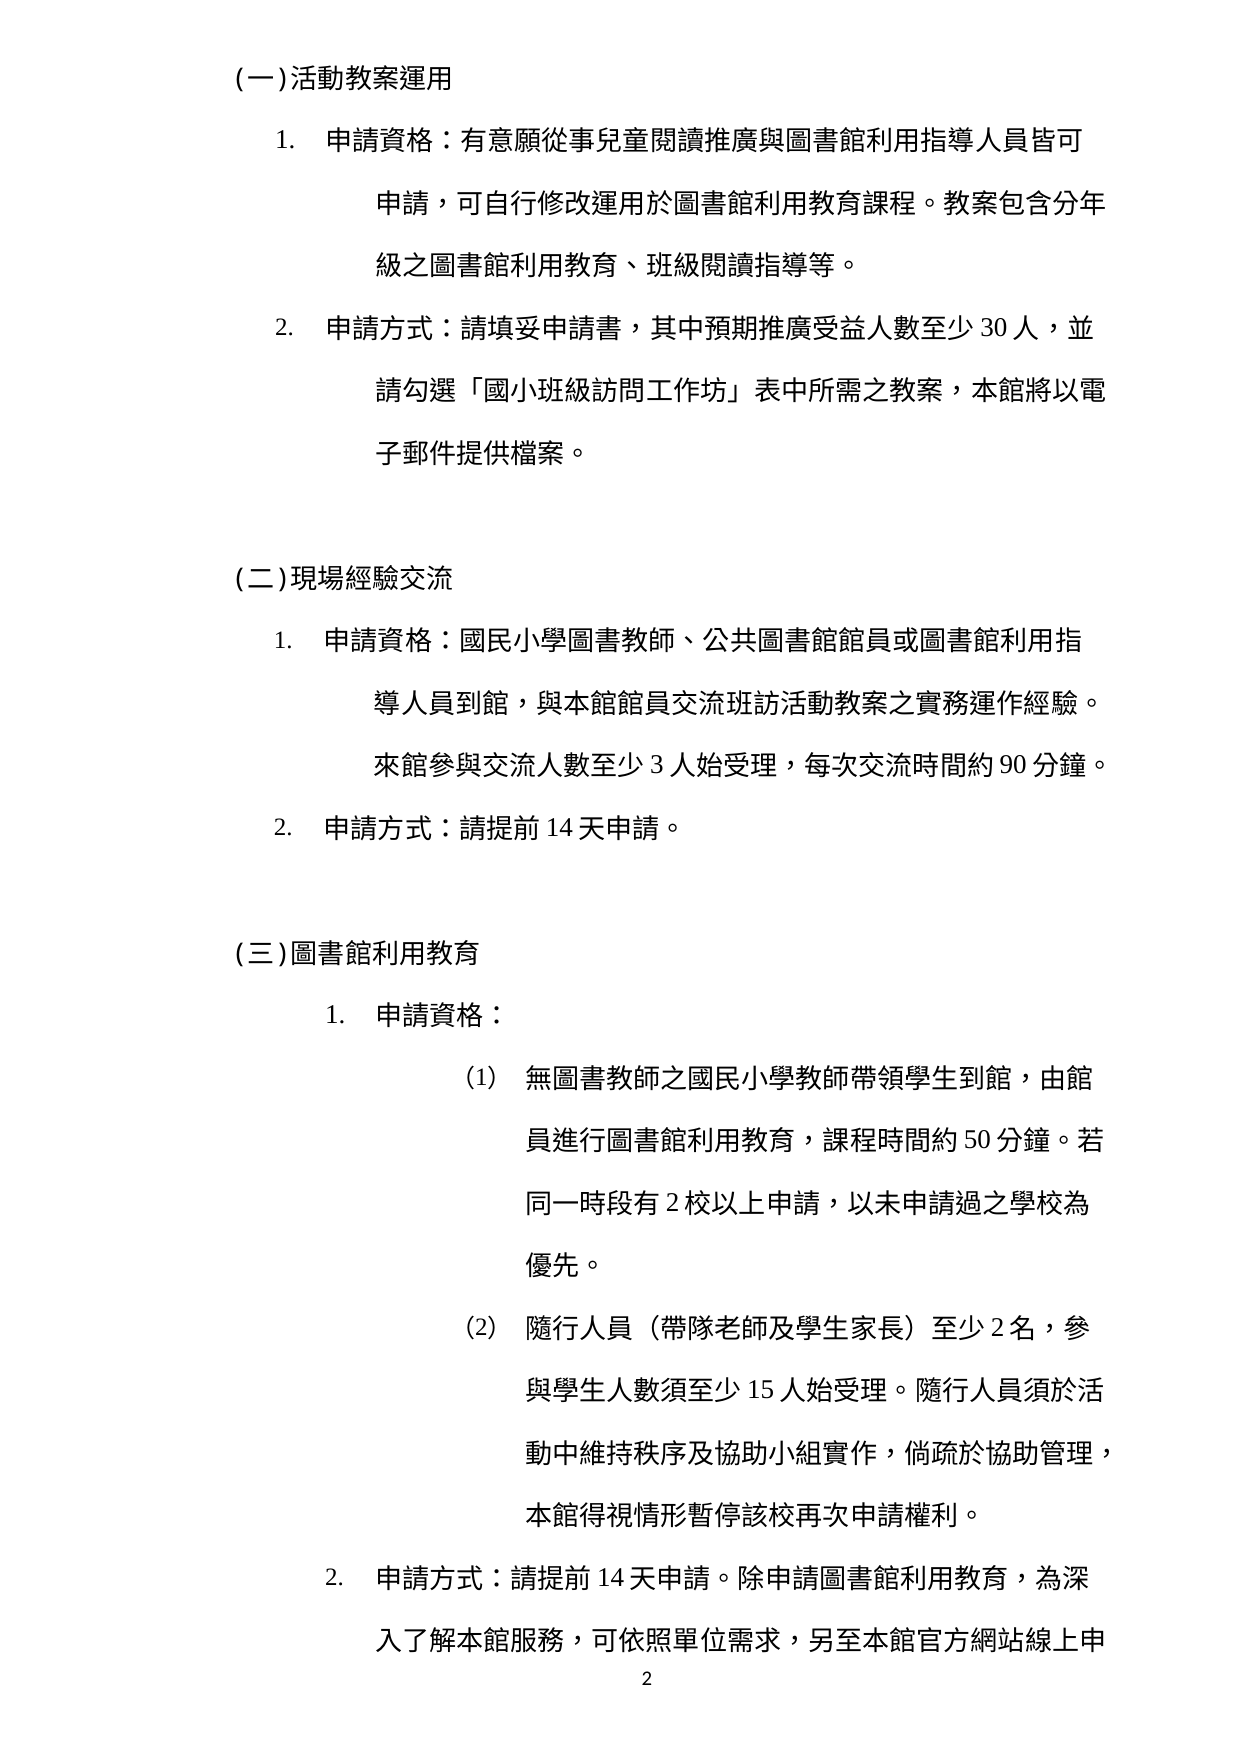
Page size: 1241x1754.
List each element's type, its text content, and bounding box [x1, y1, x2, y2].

list 申請資格：國民小學圖書教師、公共圖書館館員或圖書館利用指導人員到館，與本館館員交流班訪活動教案之實務運作經驗。來館參與交流人數至少3人始受理，每次交流時間約90分鐘。 [273, 597, 1106, 785]
text (三)圖書館利用教育 [231, 910, 1106, 972]
list 申請資格：有意願從事兒童閱讀推廣與圖書館利用指導人員皆可申請，可自行修改運用於圖書館利用教育課程。教案包含分年級之圖書館利用教育、班級閱讀指導等。 [275, 97, 1106, 285]
text (二)現場經驗交流 [231, 535, 1106, 597]
list 無圖書教師之國民小學教師帶領學生到館，由館員進行圖書館利用教育，課程時間約50分鐘。若同一時段有2校以上申請，以未申請過之學校為優先。 [450, 1035, 1106, 1285]
list 申請資格： [325, 972, 1106, 1035]
list 申請方式：請填妥申請書，其中預期推廣受益人數至少30人，並請勾選「國小班級訪問工作坊」表中所需之教案，本館將以電子郵件提供檔案。 [275, 285, 1106, 472]
list 隨行人員（帶隊老師及學生家長）至少2名，參與學生人數須至少15人始受理。隨行人員須於活動中維持秩序及協助小組實作，倘疏於協助管理，本館得視情形暫停該校再次申請權利。 [450, 1285, 1106, 1535]
list 申請方式：請提前14天申請。除申請圖書館利用教育，為深入了解本館服務，可依照單位需求，另至本館官方網站線上申 [325, 1535, 1106, 1660]
text (一)活動教案運用 [231, 35, 1106, 97]
list 申請方式：請提前14天申請。 [273, 785, 1106, 847]
